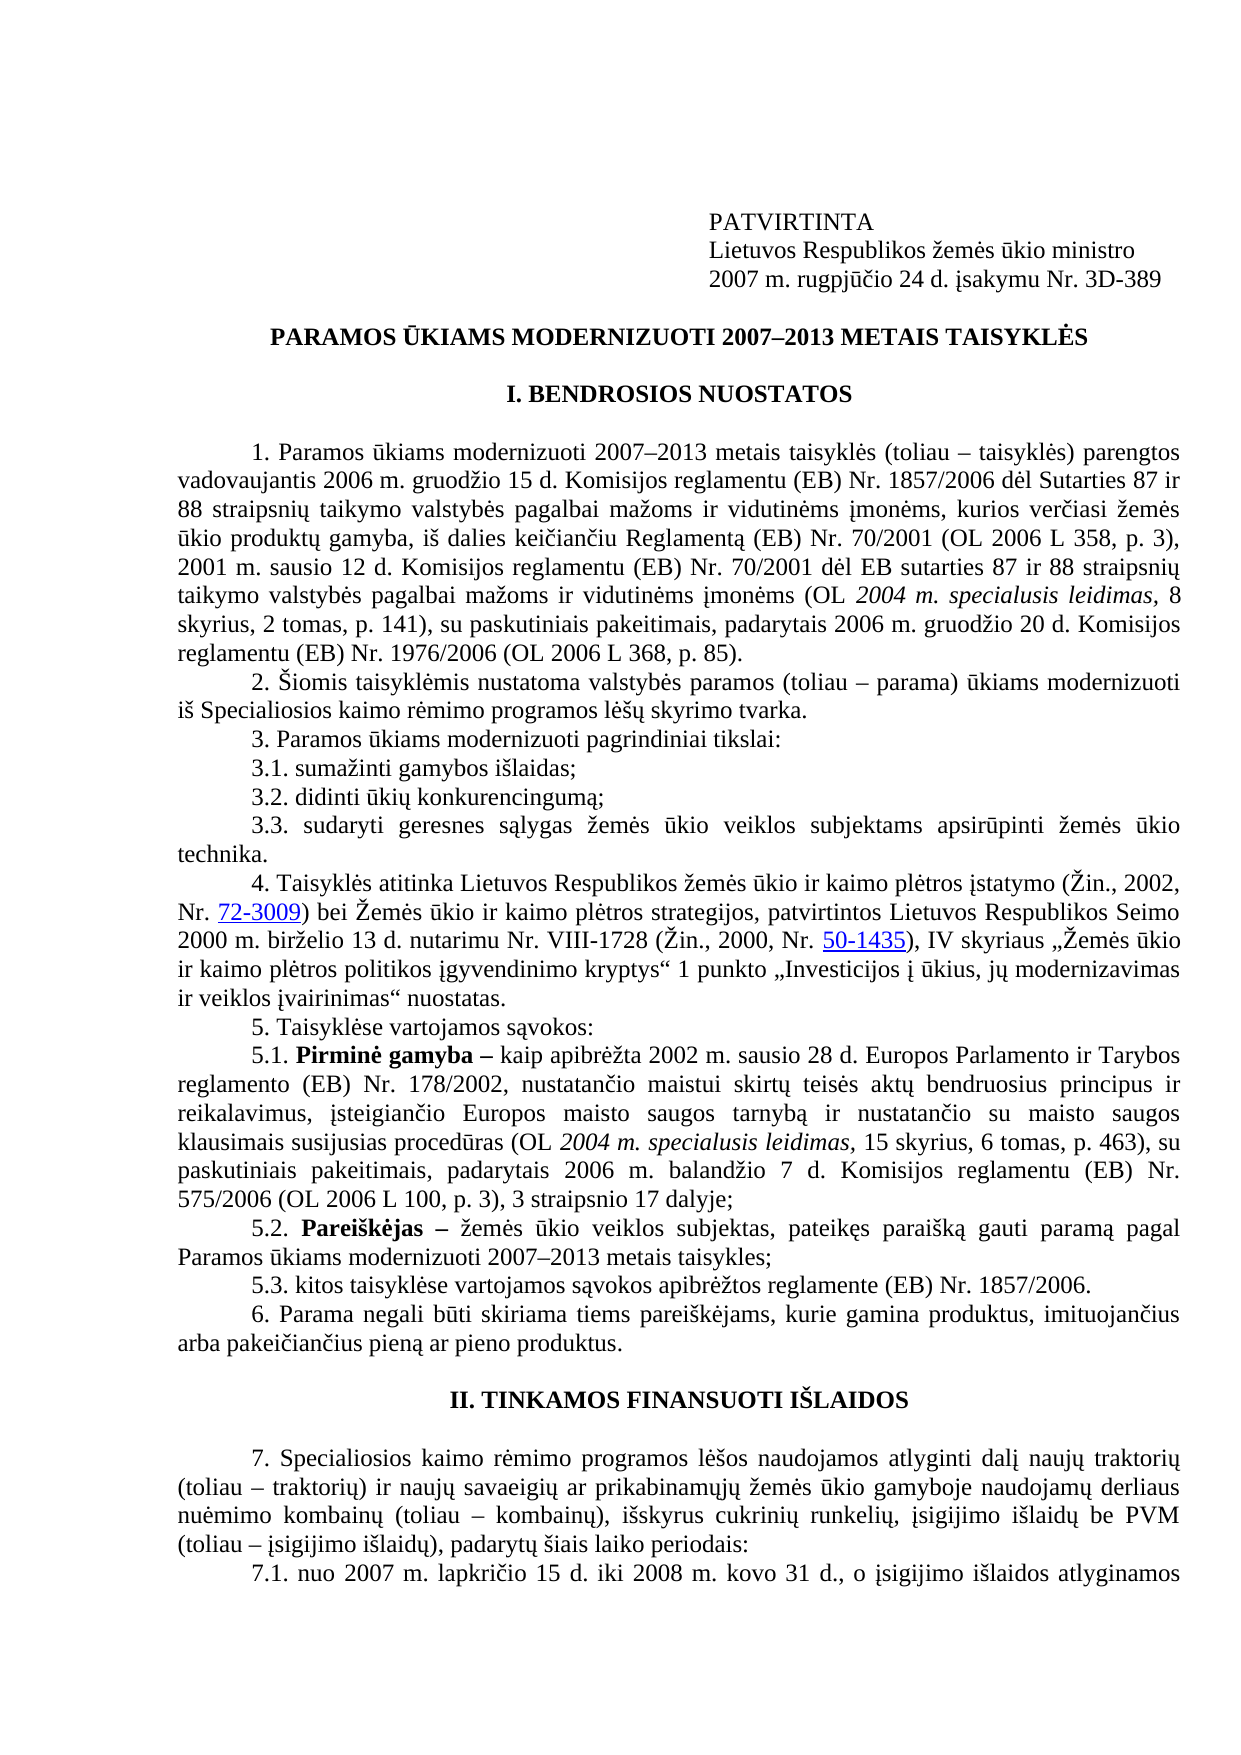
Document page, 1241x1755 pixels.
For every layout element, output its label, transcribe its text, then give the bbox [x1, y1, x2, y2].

text 5. Taisyklėse vartojamos sąvokos: [177, 1012, 1181, 1040]
text 3.1. sumažinti gamybos išlaidas; [177, 753, 1181, 782]
text 2. Šiomis taisyklėmis nustatoma valstybės paramos (toliau – parama) ūkiams modernizuoti iš Specialiosios kaimo rėmimo programos lėšų skyrimo tvarka. [177, 667, 1181, 724]
text 5.1. Pirminė gamyba – kaip apibrėžta 2002 m. sausio 28 d. Europos Parlamento ir Tarybos reglamento (EB) Nr. 178/2002, nustatančio maistui skirtų teisės aktų bendruosius principus ir reikalavimus, įsteigiančio Europos maisto saugos tarnybą ir nustatančio su maisto saugos klausimais susijusias procedūras (OL 2004 m. specialusis leidimas, 15 skyrius, 6 tomas, p. 463), su paskutiniais pakeitimais, padarytais 2006 m. balandžio 7 d. Komisijos reglamentu (EB) Nr. 575/2006 (OL 2006 L 100, p. 3), 3 straipsnio 17 dalyje; [177, 1040, 1181, 1213]
text Lietuvos Respublikos žemės ūkio ministro [177, 235, 1181, 264]
text 7. Specialiosios kaimo rėmimo programos lėšos naudojamos atlyginti dalį naujų traktorių (toliau – traktorių) ir naujų savaeigių ar prikabinamųjų žemės ūkio gamyboje naudojamų derliaus nuėmimo kombainų (toliau – kombainų), išskyrus cukrinių runkelių, įsigijimo išlaidų be PVM (toliau – įsigijimo išlaidų), padarytų šiais laiko periodais: [177, 1443, 1181, 1558]
text 1. Paramos ūkiams modernizuoti 2007–2013 metais taisyklės (toliau – taisyklės) parengtos vadovaujantis 2006 m. gruodžio 15 d. Komisijos reglamentu (EB) Nr. 1857/2006 dėl Sutarties 87 ir 88 straipsnių taikymo valstybės pagalbai mažoms ir vidutinėms įmonėms, kurios verčiasi žemės ūkio produktų gamyba, iš dalies keičiančiu Reglamentą (EB) Nr. 70/2001 (OL 2006 L 358, p. 3), 2001 m. sausio 12 d. Komisijos reglamentu (EB) Nr. 70/2001 dėl EB sutarties 87 ir 88 straipsnių taikymo valstybės pagalbai mažoms ir vidutinėms įmonėms (OL 2004 m. specialusis leidimas, 8 skyrius, 2 tomas, p. 141), su paskutiniais pakeitimais, padarytais 2006 m. gruodžio 20 d. Komisijos reglamentu (EB) Nr. 1976/2006 (OL 2006 L 368, p. 85). [177, 437, 1181, 667]
text 5.3. kitos taisyklėse vartojamos sąvokos apibrėžtos reglamente (EB) Nr. 1857/2006. [177, 1270, 1181, 1299]
text PATVIRTINTA [177, 207, 1181, 235]
text 4. Taisyklės atitinka Lietuvos Respublikos žemės ūkio ir kaimo plėtros įstatymo (Žin., 2002, Nr. 72-3009) bei Žemės ūkio ir kaimo plėtros strategijos, patvirtintos Lietuvos Respublikos Seimo 2000 m. birželio 13 d. nutarimu Nr. VIII-1728 (Žin., 2000, Nr. 50-1435), IV skyriaus „Žemės ūkio ir kaimo plėtros politikos įgyvendinimo kryptys“ 1 punkto „Investicijos į ūkius, jų modernizavimas ir veiklos įvairinimas“ nuostatas. [177, 868, 1181, 1012]
text 5.2. Pareiškėjas – žemės ūkio veiklos subjektas, pateikęs paraišką gauti paramą pagal Paramos ūkiams modernizuoti 2007–2013 metais taisykles; [177, 1213, 1181, 1270]
text I. BENDROSIOS NUOSTATOS [177, 379, 1181, 408]
text 3. Paramos ūkiams modernizuoti pagrindiniai tikslai: [177, 724, 1181, 753]
text 3.3. sudaryti geresnes sąlygas žemės ūkio veiklos subjektams apsirūpinti žemės ūkio technika. [177, 810, 1181, 868]
text II. TINKAMOS FINANSUOTI IŠLAIDOS [177, 1385, 1181, 1414]
text 2007 m. rugpjūčio 24 d. įsakymu Nr. 3D-389 [177, 264, 1181, 293]
text 3.2. didinti ūkių konkurencingumą; [177, 782, 1181, 810]
text 7.1. nuo 2007 m. lapkričio 15 d. iki 2008 m. kovo 31 d., o įsigijimo išlaidos atlyginamos [177, 1558, 1181, 1587]
text PARAMOS ŪKIAMS MODERNIZUOTI 2007–2013 METAIS TAISYKLĖS [177, 322, 1181, 350]
text 6. Parama negali būti skiriama tiems pareiškėjams, kurie gamina produktus, imituojančius arba pakeičiančius pieną ar pieno produktus. [177, 1299, 1181, 1357]
